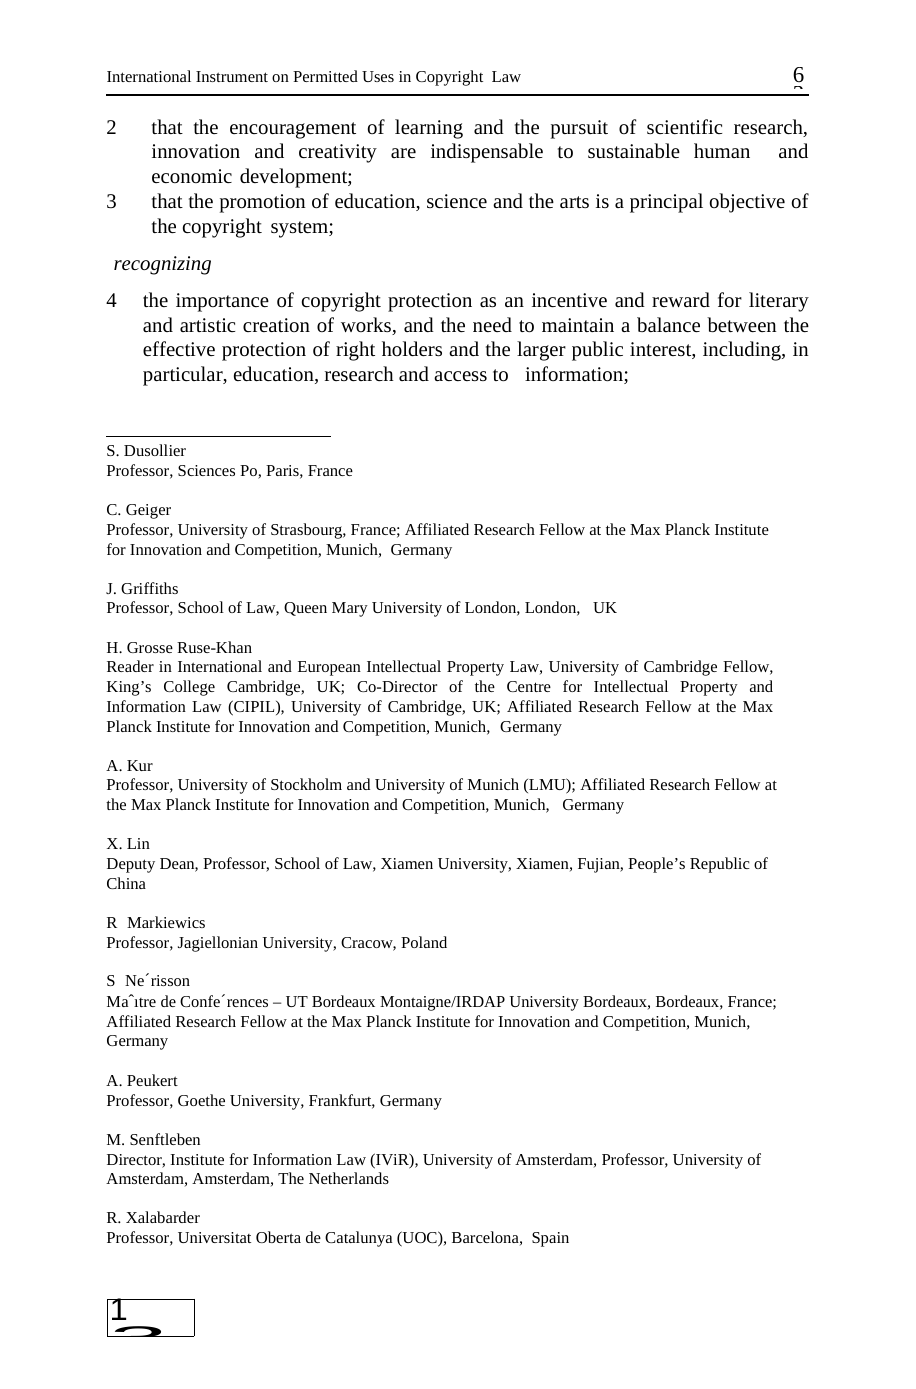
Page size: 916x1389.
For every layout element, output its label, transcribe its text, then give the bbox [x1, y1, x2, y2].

text Professor, School of Law, Queen Mary University of London, London, UK [106, 598, 822, 617]
text recognizing [113, 251, 822, 275]
text S. Dusollier [106, 441, 822, 460]
text Professor, University of Strasbourg, France; Affiliated Research Fellow at the Max Planck Institute for Innovation and Competition, Munich, Germany [106, 520, 781, 558]
text Reader in International and European Intellectual Property Law, University of Cambridge Fellow, King’s College Cambridge, UK; Co-Director of the Centre for Intellectual Property and Information Law (CIPIL), University of Cambridge, UK; Affiliated Research Fellow at the Max Planck Institute for Innovation and Competition, Munich, Germany [106, 657, 774, 736]
text A. Kur [106, 756, 822, 775]
list that the encouragement of learning and the pursuit of scientific research, innovation and creativity are indispensable to sustainable human and economic development; [106, 115, 809, 188]
text Professor, University of Stockholm and University of Munich (LMU); Affiliated Research Fellow at the Max Planck Institute for Innovation and Competition, Munich, Germany [106, 775, 788, 814]
text C. Geiger [106, 500, 822, 519]
list Markiewics [106, 913, 822, 932]
text R. Xalabarder [106, 1208, 822, 1227]
text M. Senftleben [106, 1130, 822, 1149]
text Deputy Dean, Professor, School of Law, Xiamen University, Xiamen, Fujian, People’s Republic of China [106, 854, 806, 893]
text Professor, Jagiellonian University, Cracow, Poland [106, 932, 822, 952]
text Professor, Universitat Oberta de Catalunya (UOC), Barcelona, Spain [106, 1228, 822, 1247]
text X. Lin [106, 834, 822, 853]
text H. Grosse Ruse-Khan [106, 638, 822, 657]
text Maˆıtre de Confe´rences – UT Bordeaux Montaigne/IRDAP University Bordeaux, Bordeaux, France; Affiliated Research Fellow at the Max Planck Institute for Innovation and Competition, Munich, Germany [106, 991, 806, 1050]
list Ne´risson [106, 971, 822, 991]
text Professor, Goethe University, Frankfurt, Germany [106, 1090, 822, 1109]
text A. Peukert [106, 1071, 822, 1090]
text J. Griffiths [106, 579, 822, 598]
list that the promotion of education, science and the arts is a principal objective of the copyright system; [106, 189, 809, 238]
list the importance of copyright protection as an incentive and reward for literary and artistic creation of works, and the need to maintain a balance between the effective protection of right holders and the larger public interest, including, in particular, education, research and access to information; [106, 288, 809, 386]
text Professor, Sciences Po, Paris, France [106, 461, 822, 480]
text Director, Institute for Information Law (IViR), University of Amsterdam, Professor, University of Amsterdam, Amsterdam, The Netherlands [106, 1149, 822, 1188]
